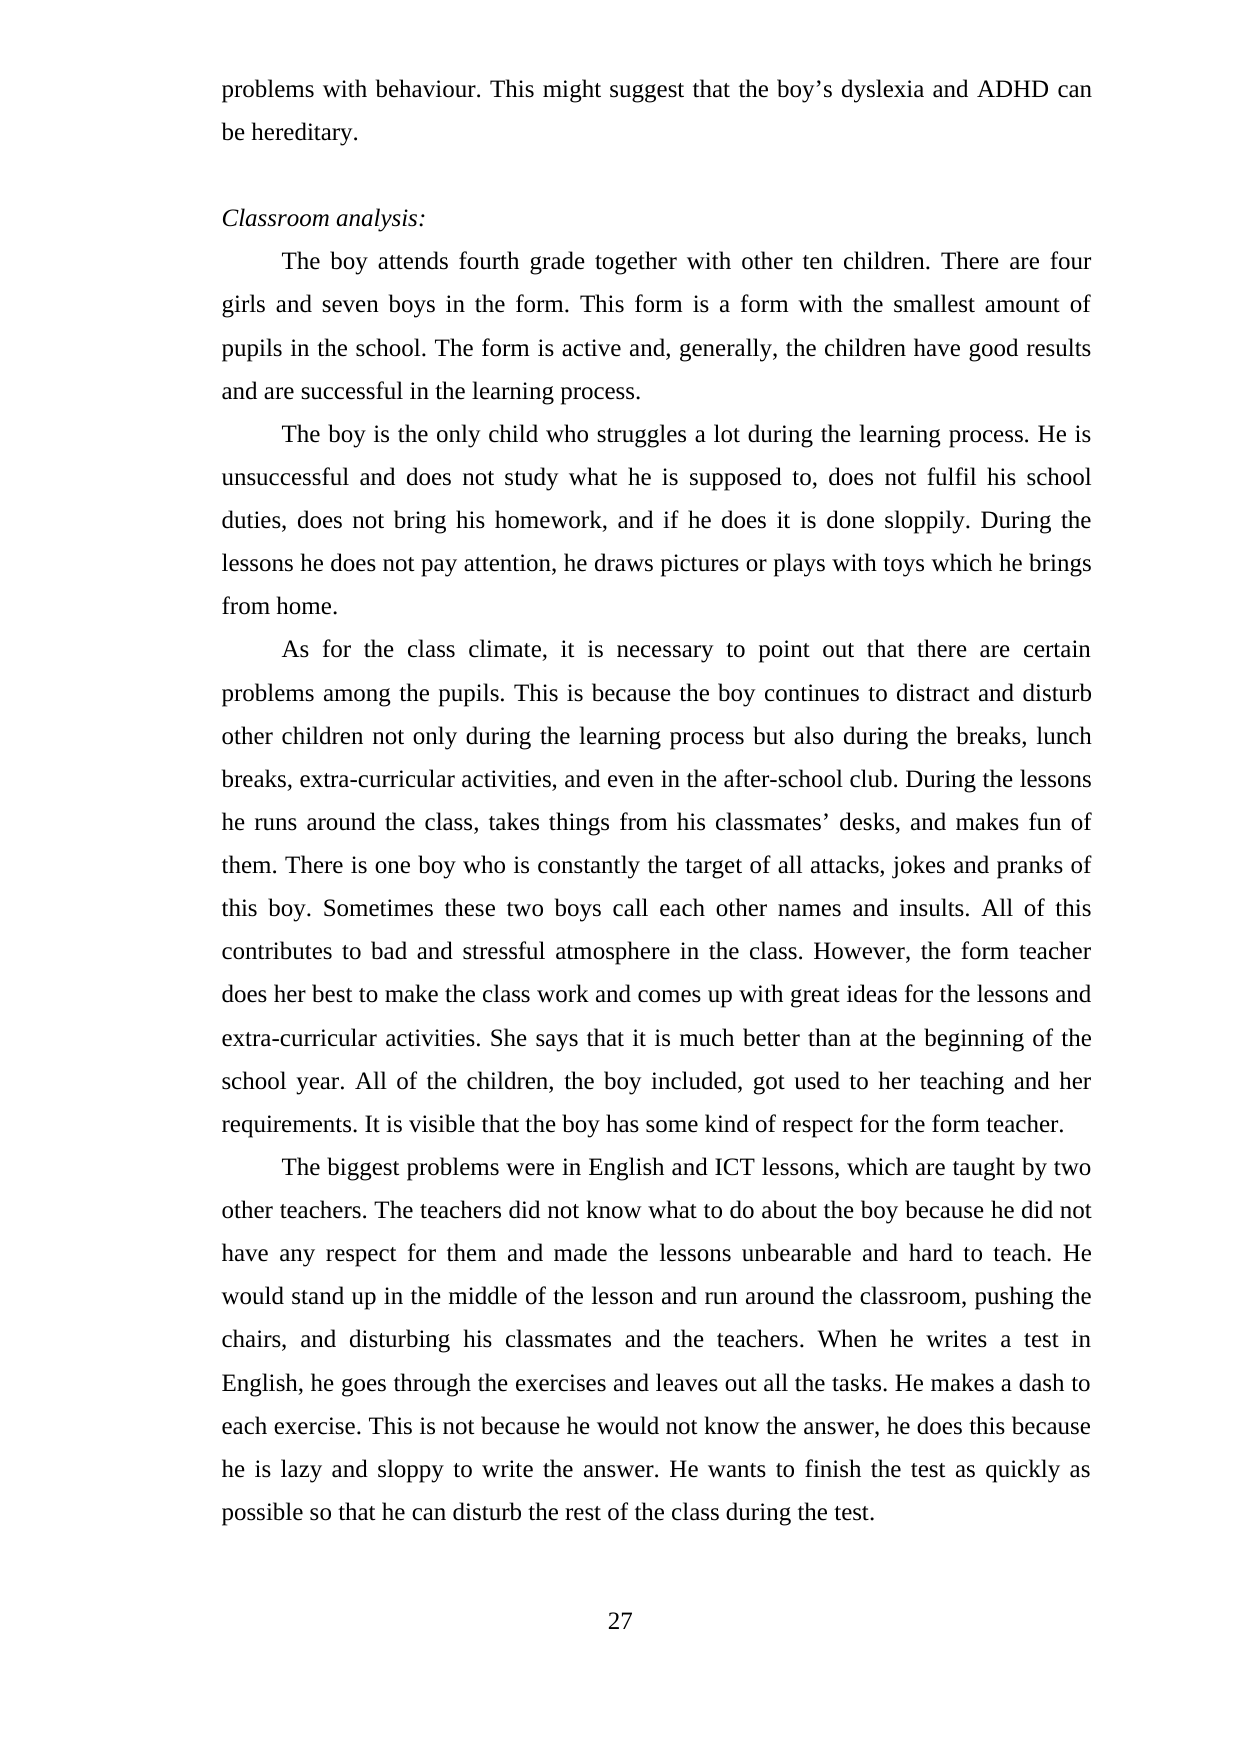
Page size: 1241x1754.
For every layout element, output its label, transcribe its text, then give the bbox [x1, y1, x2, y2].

text As for the class climate, it is necessary to point out that there are certain problems among the pupils. This is because the boy continues to distract and disturb other children not only during the learning process but also during the breaks, lunch breaks, extra-curricular activities, and even in the after-school club. During the lessons he runs around the class, takes things from his classmates’ desks, and makes fun of them. There is one boy who is constantly the target of all attacks, jokes and pranks of this boy. Sometimes these two boys call each other names and insults. All of this contributes to bad and stressful atmosphere in the class. However, the form teacher does her best to make the class work and comes up with great ideas for the lessons and extra-curricular activities. She says that it is much better than at the beginning of the school year. All of the children, the boy included, got used to her teaching and her requirements. It is visible that the boy has some kind of respect for the form teacher. [221, 634, 1093, 1138]
text problems with behaviour. This might suggest that the boy’s dyslexia and ADHD can be hereditary. [221, 74, 1093, 146]
text The biggest problems were in English and ICT lessons, which are taught by two other teachers. The teachers did not know what to do about the boy because he did not have any respect for them and made the lessons unbearable and hard to teach. He would stand up in the middle of the lesson and run around the classroom, pushing the chairs, and disturbing his classmates and the teachers. When he writes a test in English, he goes through the exercises and leaves out all the tasks. He makes a dash to each exercise. This is not because he would not know the answer, he does this because he is lazy and sloppy to write the answer. He wants to finish the test as quickly as possible so that he can disturb the rest of the class during the test. [221, 1152, 1093, 1526]
text The boy attends fourth grade together with other ten children. There are four girls and seven boys in the form. This form is a form with the smallest amount of pupils in the school. The form is active and, generally, the children have good results and are successful in the learning process. [221, 246, 1093, 404]
text Classroom analysis: [221, 203, 1093, 232]
text The boy is the only child who struggles a lot during the learning process. He is unsuccessful and does not study what he is supposed to, does not fulfil his school duties, does not bring his homework, and if he does it is done sloppily. During the lessons he does not pay attention, he draws pictures or plays with toys which he brings from home. [221, 419, 1093, 620]
